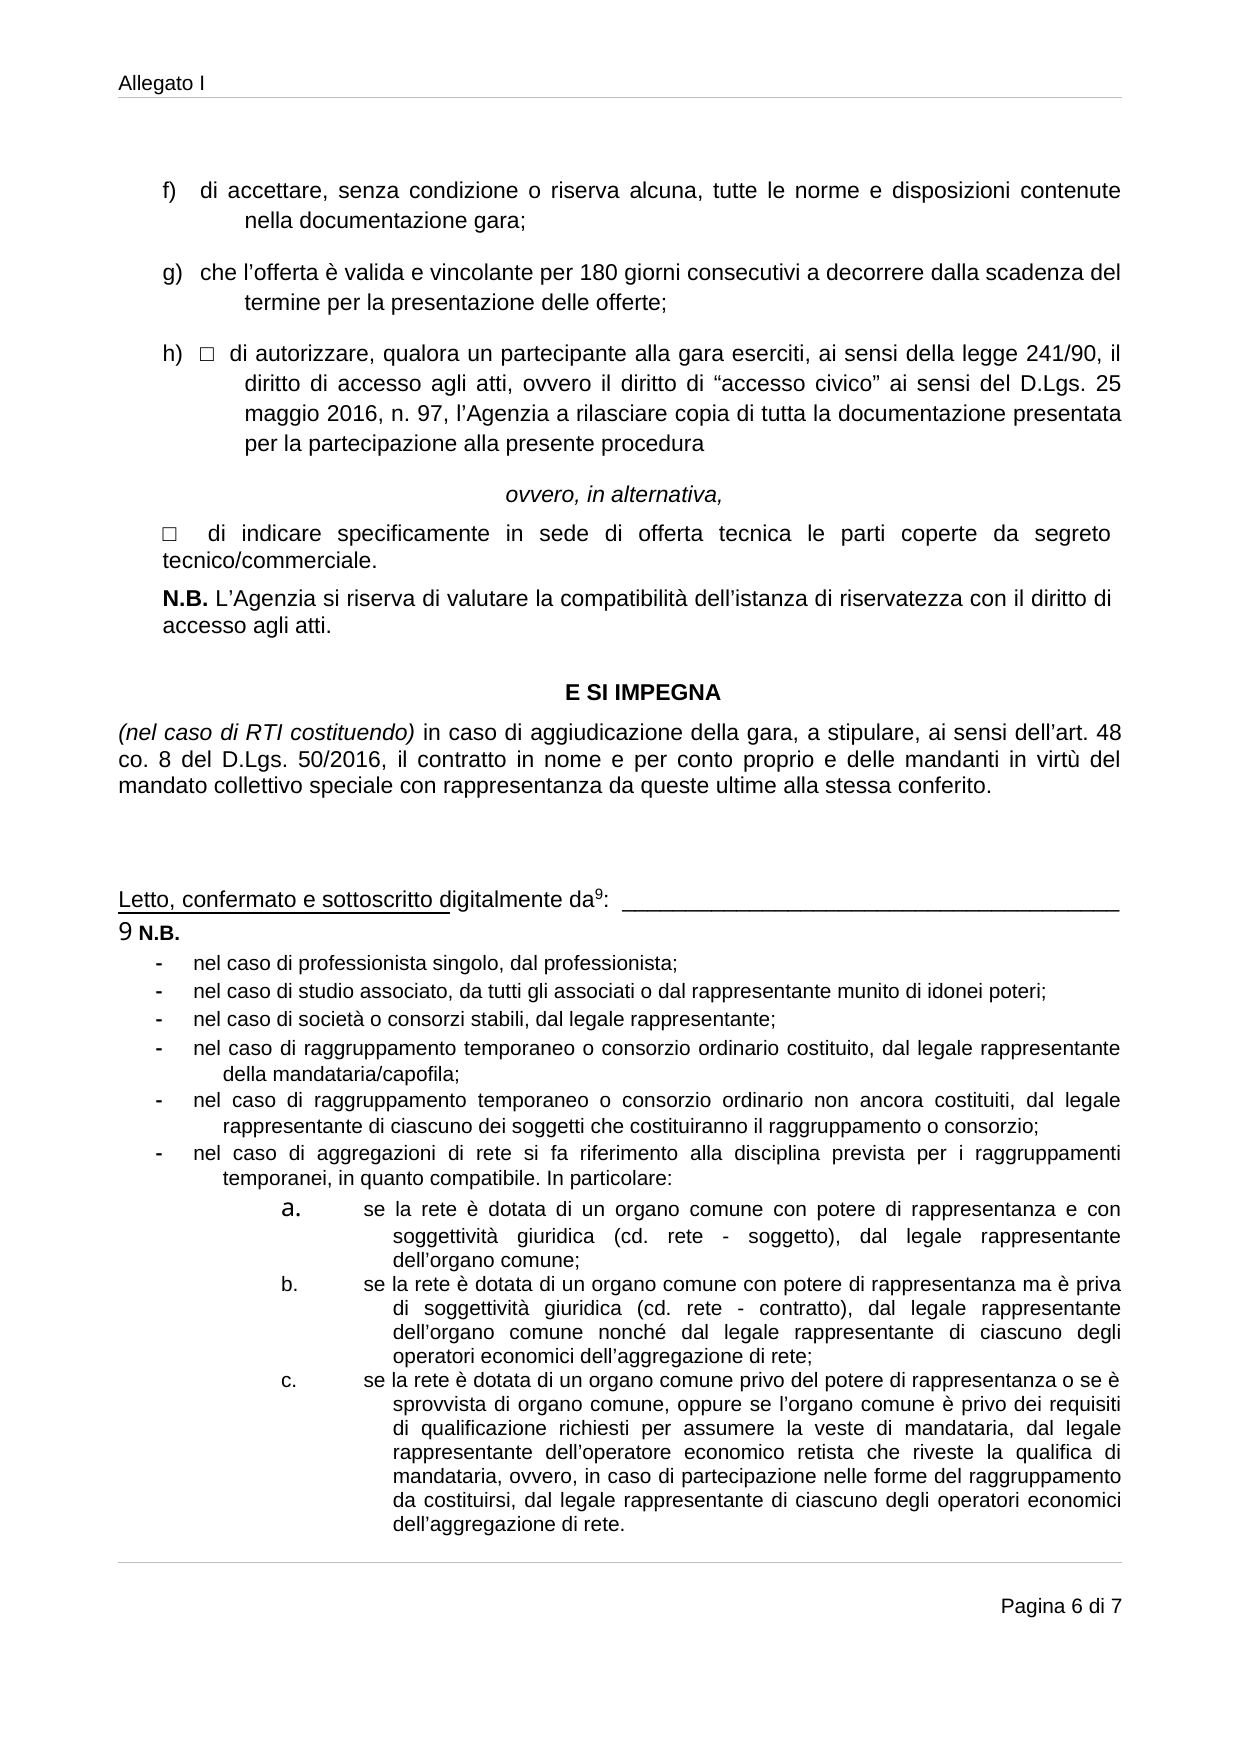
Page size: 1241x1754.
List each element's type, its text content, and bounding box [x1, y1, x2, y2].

text (nel caso di RTI costituendo) in caso di aggiudicazione della gara, a stipulare, ai sensi dell’art. 48 co. 8 del D.Lgs. 50/2016, il contratto in nome e per conto proprio e delle mandanti in virtù del mandato collettivo speciale con rappresentanza da queste ultime alla stessa conferito. [118, 719, 1122, 798]
list che l’offerta è valida e vincolante per 180 giorni consecutivi a decorrere dalla scadenza del termine per la presentazione delle offerte; [162, 258, 1122, 315]
list nel caso di raggruppamento temporaneo o consorzio ordinario non ancora costituiti, dal legale rappresentante di ciascuno dei soggetti che costituiranno il raggruppamento o consorzio; [156, 1085, 1122, 1138]
text □ di indicare specificamente in sede di offerta tecnica le parti coperte da segreto tecnico/commerciale. [162, 520, 1113, 573]
text Letto, confermato e sottoscritto digitalmente da: _______________________________________ [118, 886, 1122, 912]
text N.B. L’Agenzia si riserva di valutare la compatibilità dell’istanza di riservatezza con il diritto di accesso agli atti. [162, 585, 1113, 638]
list se la rete è dotata di un organo comune privo del potere di rappresentanza o se è sprovvista di organo comune, oppure se l’organo comune è privo dei requisiti di qualificazione richiesti per assumere la veste di mandataria, dal legale rappresentante dell’operatore economico retista che riveste la qualifica di mandataria, ovvero, in caso di partecipazione nelle forme del raggruppamento da costituirsi, dal legale rappresentante di ciascuno degli operatori economici dell’aggregazione di rete. [281, 1368, 1122, 1536]
list nel caso di aggregazioni di rete si fa riferimento alla disciplina prevista per i raggruppamenti temporanei, in quanto compatibile. In particolare: [156, 1138, 1122, 1190]
list se la rete è dotata di un organo comune con potere di rappresentanza ma è priva di soggettività giuridica (cd. rete - contratto), dal legale rappresentante dell’organo comune nonché dal legale rappresentante di ciascuno degli operatori economici dell’aggregazione di rete; [281, 1272, 1122, 1368]
text E SI IMPEGNA [170, 678, 1122, 705]
list se la rete è dotata di un organo comune con potere di rappresentanza e con soggettività giuridica (cd. rete - soggetto), dal legale rappresentante dell’organo comune; [281, 1190, 1122, 1272]
list □ di autorizzare, qualora un partecipante alla gara eserciti, ai sensi della legge 241/90, il diritto di accesso agli atti, ovvero il diritto di “accesso civico” ai sensi del D.Lgs. 25 maggio 2016, n. 97, l’Agenzia a rilasciare copia di tutta la documentazione presentata per la partecipazione alla presente procedura [162, 340, 1122, 457]
list nel caso di società o consorzi stabili, dal legale rappresentante; [156, 1004, 1122, 1033]
text ovvero, in alternativa, [118, 481, 1113, 508]
list di accettare, senza condizione o riserva alcuna, tutte le norme e disposizioni contenute nella documentazione gara; [162, 177, 1122, 234]
text N.B. [118, 913, 1122, 948]
list nel caso di studio associato, da tutti gli associati o dal rappresentante munito di idonei poteri; [156, 976, 1122, 1004]
list nel caso di professionista singolo, dal professionista; [156, 948, 1122, 976]
list nel caso di raggruppamento temporaneo o consorzio ordinario costituito, dal legale rappresentante della mandataria/capofila; [156, 1033, 1122, 1085]
